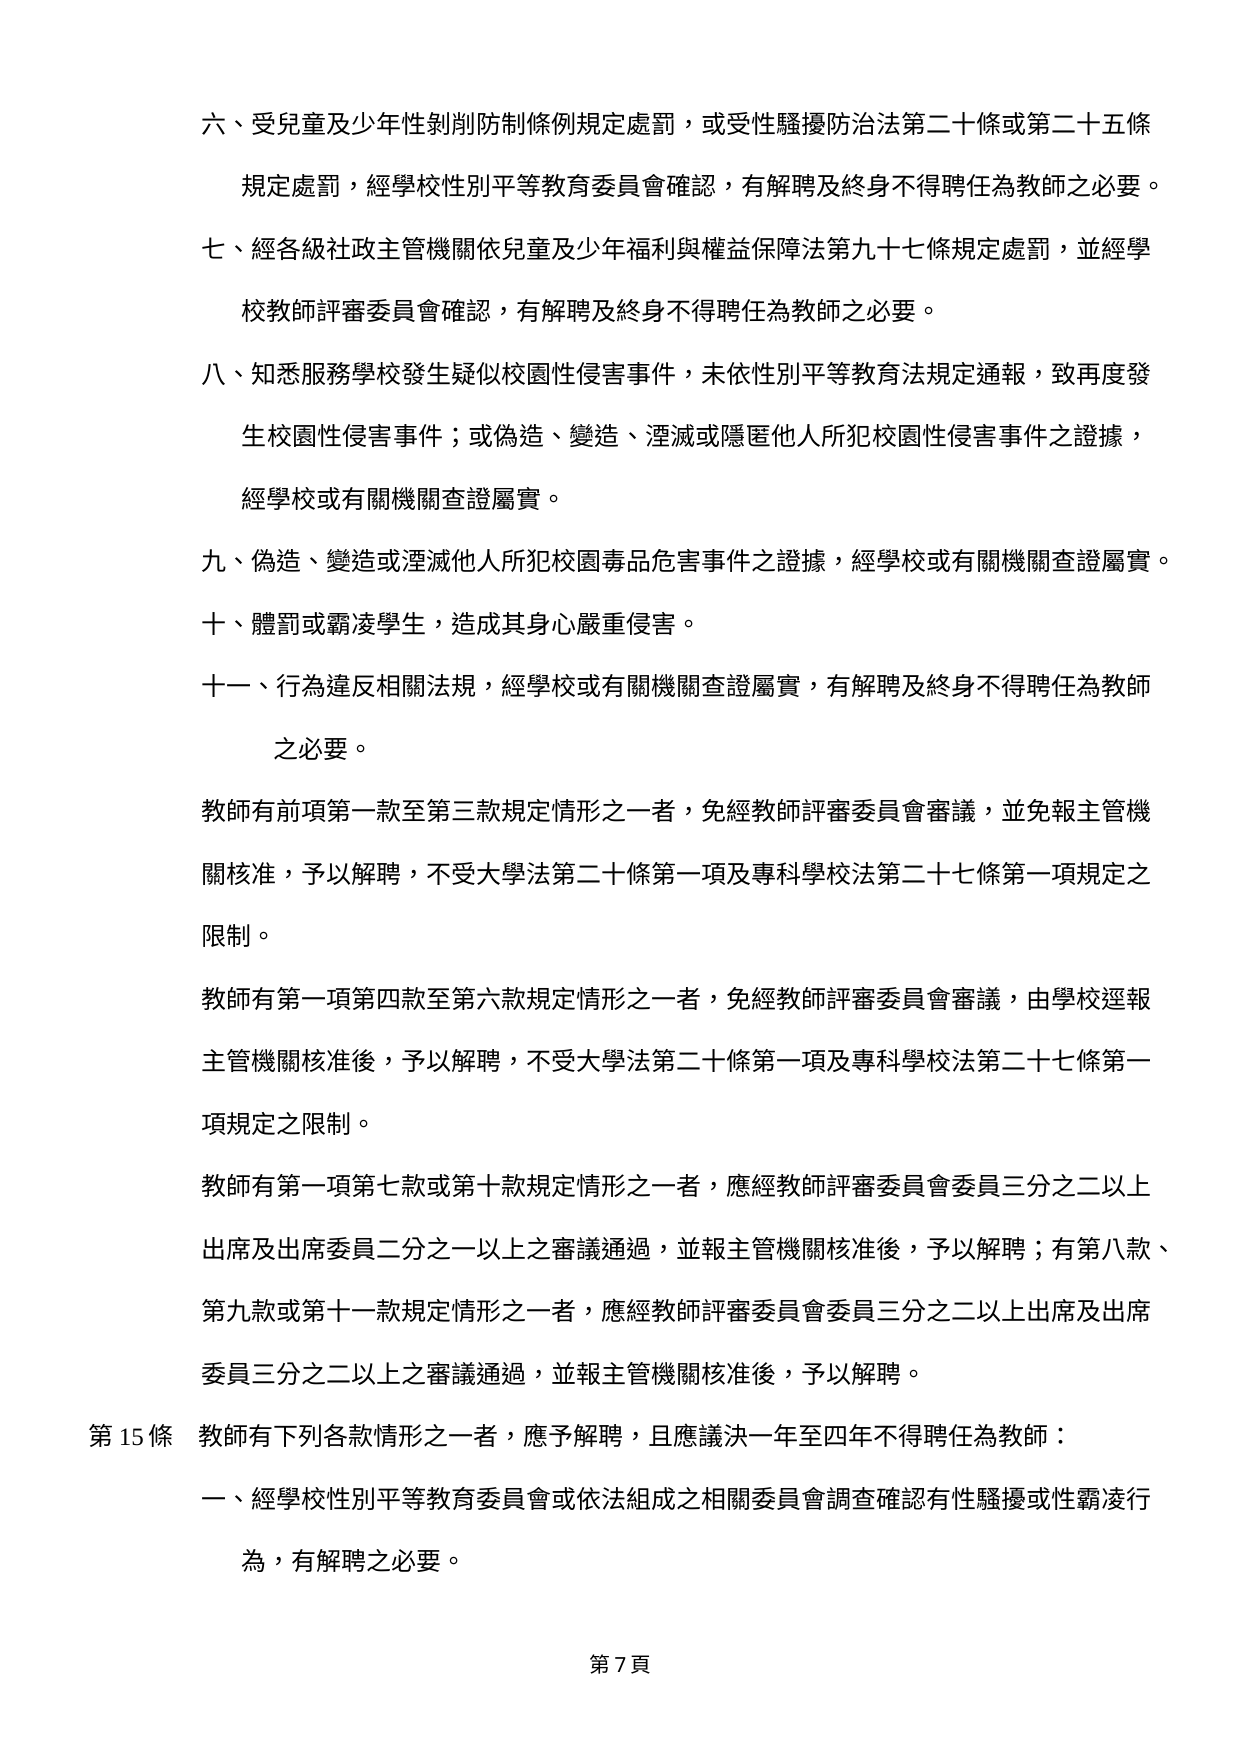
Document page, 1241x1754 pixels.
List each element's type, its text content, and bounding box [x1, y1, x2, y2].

text 一、經學校性別平等教育委員會或依法組成之相關委員會調查確認有性騷擾或性霸凌行為，有解聘之必要。 [201, 1456, 1152, 1581]
text 十、體罰或霸凌學生，造成其身心嚴重侵害。 [201, 581, 1152, 643]
text 七、經各級社政主管機關依兒童及少年福利與權益保障法第九十七條規定處罰，並經學校教師評審委員會確認，有解聘及終身不得聘任為教師之必要。 [201, 206, 1152, 331]
text 九、偽造、變造或湮滅他人所犯校園毒品危害事件之證據，經學校或有關機關查證屬實。 [201, 518, 1152, 581]
text 八、知悉服務學校發生疑似校園性侵害事件，未依性別平等教育法規定通報，致再度發生校園性侵害事件；或偽造、變造、湮滅或隱匿他人所犯校園性侵害事件之證據，經學校或有關機關查證屬實。 [201, 331, 1152, 518]
text 教師有第一項第四款至第六款規定情形之一者，免經教師評審委員會審議，由學校逕報主管機關核准後，予以解聘，不受大學法第二十條第一項及專科學校法第二十七條第一項規定之限制。 [201, 956, 1152, 1143]
text 十一、行為違反相關法規，經學校或有關機關查證屬實，有解聘及終身不得聘任為教師之必要。 [201, 643, 1152, 768]
text 教師有前項第一款至第三款規定情形之一者，免經教師評審委員會審議，並免報主管機關核准，予以解聘，不受大學法第二十條第一項及專科學校法第二十七條第一項規定之限制。 [201, 768, 1152, 956]
text 六、受兒童及少年性剝削防制條例規定處罰，或受性騷擾防治法第二十條或第二十五條規定處罰，經學校性別平等教育委員會確認，有解聘及終身不得聘任為教師之必要。 [201, 81, 1152, 206]
text 第15條 教師有下列各款情形之一者，應予解聘，且應議決一年至四年不得聘任為教師： [89, 1393, 1152, 1456]
text 教師有第一項第七款或第十款規定情形之一者，應經教師評審委員會委員三分之二以上出席及出席委員二分之一以上之審議通過，並報主管機關核准後，予以解聘；有第八款、第九款或第十一款規定情形之一者，應經教師評審委員會委員三分之二以上出席及出席委員三分之二以上之審議通過，並報主管機關核准後，予以解聘。 [201, 1143, 1152, 1393]
